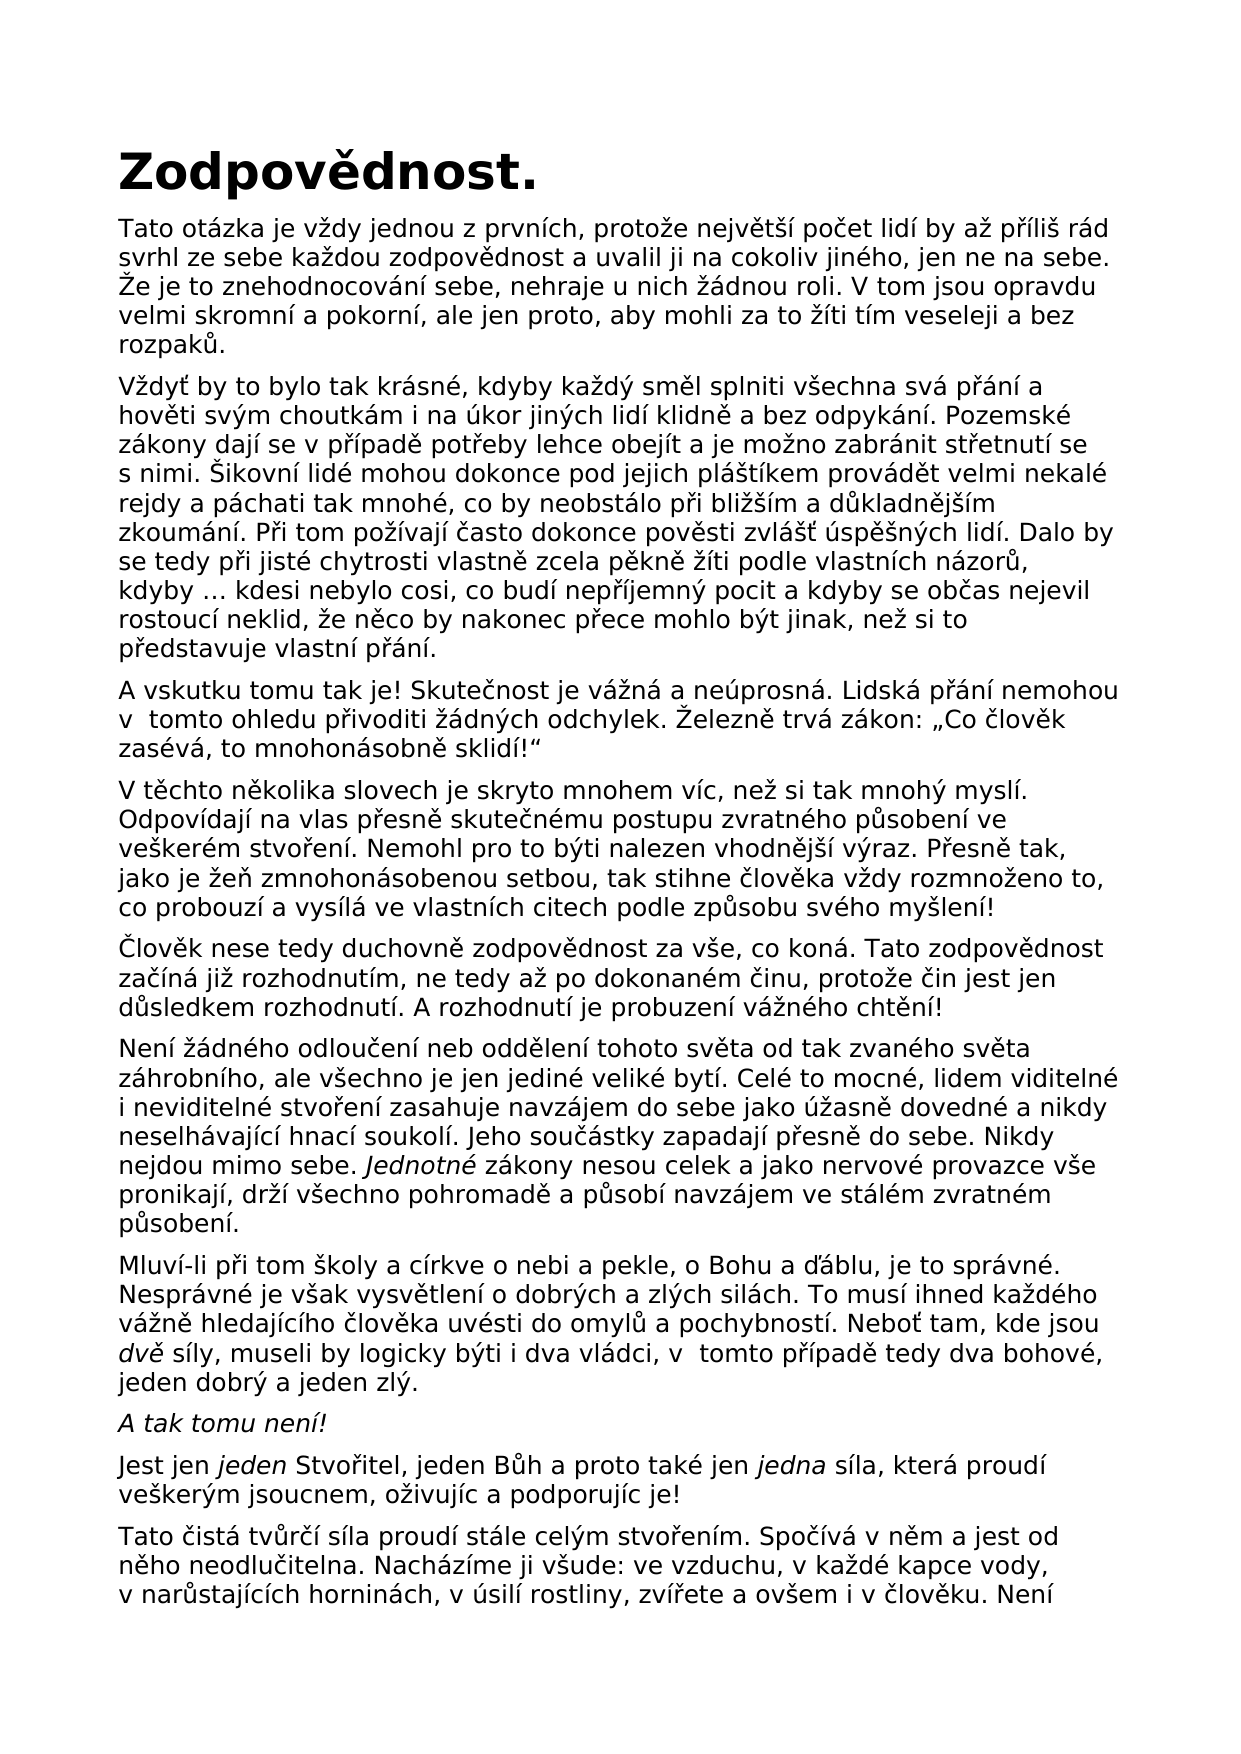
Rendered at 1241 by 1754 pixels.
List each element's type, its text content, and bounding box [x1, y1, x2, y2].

text A tak tomu není! [118, 1410, 1122, 1439]
text Není žádného odloučení neb oddělení tohoto světa od tak zvaného světa záhrobního, ale všechno je jen jediné veliké bytí. Celé to mocné, lidem viditelné i neviditelné stvoření zasahuje navzájem do sebe jako úžasně dovedné a nikdy neselhávající hnací soukolí. Jeho součástky zapadají přesně do sebe. Nikdy nejdou mimo sebe. Jednotné zákony nesou celek a jako nervové provazce vše pronikají, drží všechno pohromadě a působí navzájem ve stálém zvratném působení. [118, 1035, 1122, 1239]
text Vždyť by to bylo tak krásné, kdyby každý směl splniti všechna svá přání a hověti svým choutkám i na úkor jiných lidí klidně a bez odpykání. Pozemské zákony dají se v případě potřeby lehce obejít a je možno zabránit střetnutí se s nimi. Šikovní lidé mohou dokonce pod jejich pláštíkem provádět velmi nekalé rejdy a páchati tak mnohé, co by neobstálo při bližším a důkladnějším zkoumání. Při tom požívají často dokonce pověsti zvlášť úspěšných lidí. Dalo by se tedy při jisté chytrosti vlastně zcela pěkně žíti podle vlastních názorů, kdyby … kdesi nebylo cosi, co budí nepříjemný pocit a kdyby se občas nejevil rostoucí neklid, že něco by nakonec přece mohlo být jinak, než si to představuje vlastní přání. [118, 372, 1122, 664]
text Tato otázka je vždy jednou z prvních, protože největší počet lidí by až příliš rád svrhl ze sebe každou zodpovědnost a uvalil ji na cokoliv jiného, jen ne na sebe. Že je to znehodnocování sebe, nehraje u nich žádnou roli. V tom jsou opravdu velmi skromní a pokorní, ale jen proto, aby mohli za to žíti tím veseleji a bez rozpaků. [118, 214, 1122, 360]
text Mluví-li při tom školy a církve o nebi a pekle, o Bohu a ďáblu, je to správné. Nesprávné je však vysvětlení o dobrých a zlých silách. To musí ihned každého vážně hledajícího člověka uvésti do omylů a pochybností. Neboť tam, kde jsou dvě síly, museli by logicky býti i dva vládci, v tomto případě tedy dva bohové, jeden dobrý a jeden zlý. [118, 1251, 1122, 1397]
text Člověk nese tedy duchovně zodpovědnost za vše, co koná. Tato zodpovědnost začíná již rozhodnutím, ne tedy až po dokonaném činu, protože čin jest jen důsledkem rozhodnutí. A rozhodnutí je probuzení vážného chtění! [118, 935, 1122, 1022]
text A vskutku tomu tak je! Skutečnost je vážná a neúprosná. Lidská přání nemohou v tomto ohledu přivoditi žádných odchylek. Železně trvá zákon: „Co člověk zasévá, to mnohonásobně sklidí!“ [118, 676, 1122, 764]
text Jest jen jeden Stvořitel, jeden Bůh a proto také jen jedna síla, která proudí veškerým jsoucnem, oživujíc a podporujíc je! [118, 1451, 1122, 1510]
subtitle Zodpovědnost. [118, 143, 1122, 201]
text Tato čistá tvůrčí síla proudí stále celým stvořením. Spočívá v něm a jest od něho neodlučitelna. Nacházíme ji všude: ve vzduchu, v každé kapce vody, v narůstajících horninách, v úsilí rostliny, zvířete a ovšem i v člověku. Není [118, 1522, 1122, 1610]
text V těchto několika slovech je skryto mnohem víc, než si tak mnohý myslí. Odpovídají na vlas přesně skutečnému postupu zvratného působení ve veškerém stvoření. Nemohl pro to býti nalezen vhodnější výraz. Přesně tak, jako je žeň zmnohonásobenou setbou, tak stihne člověka vždy rozmnoženo to, co probouzí a vysílá ve vlastních citech podle způsobu svého myšlení! [118, 776, 1122, 922]
